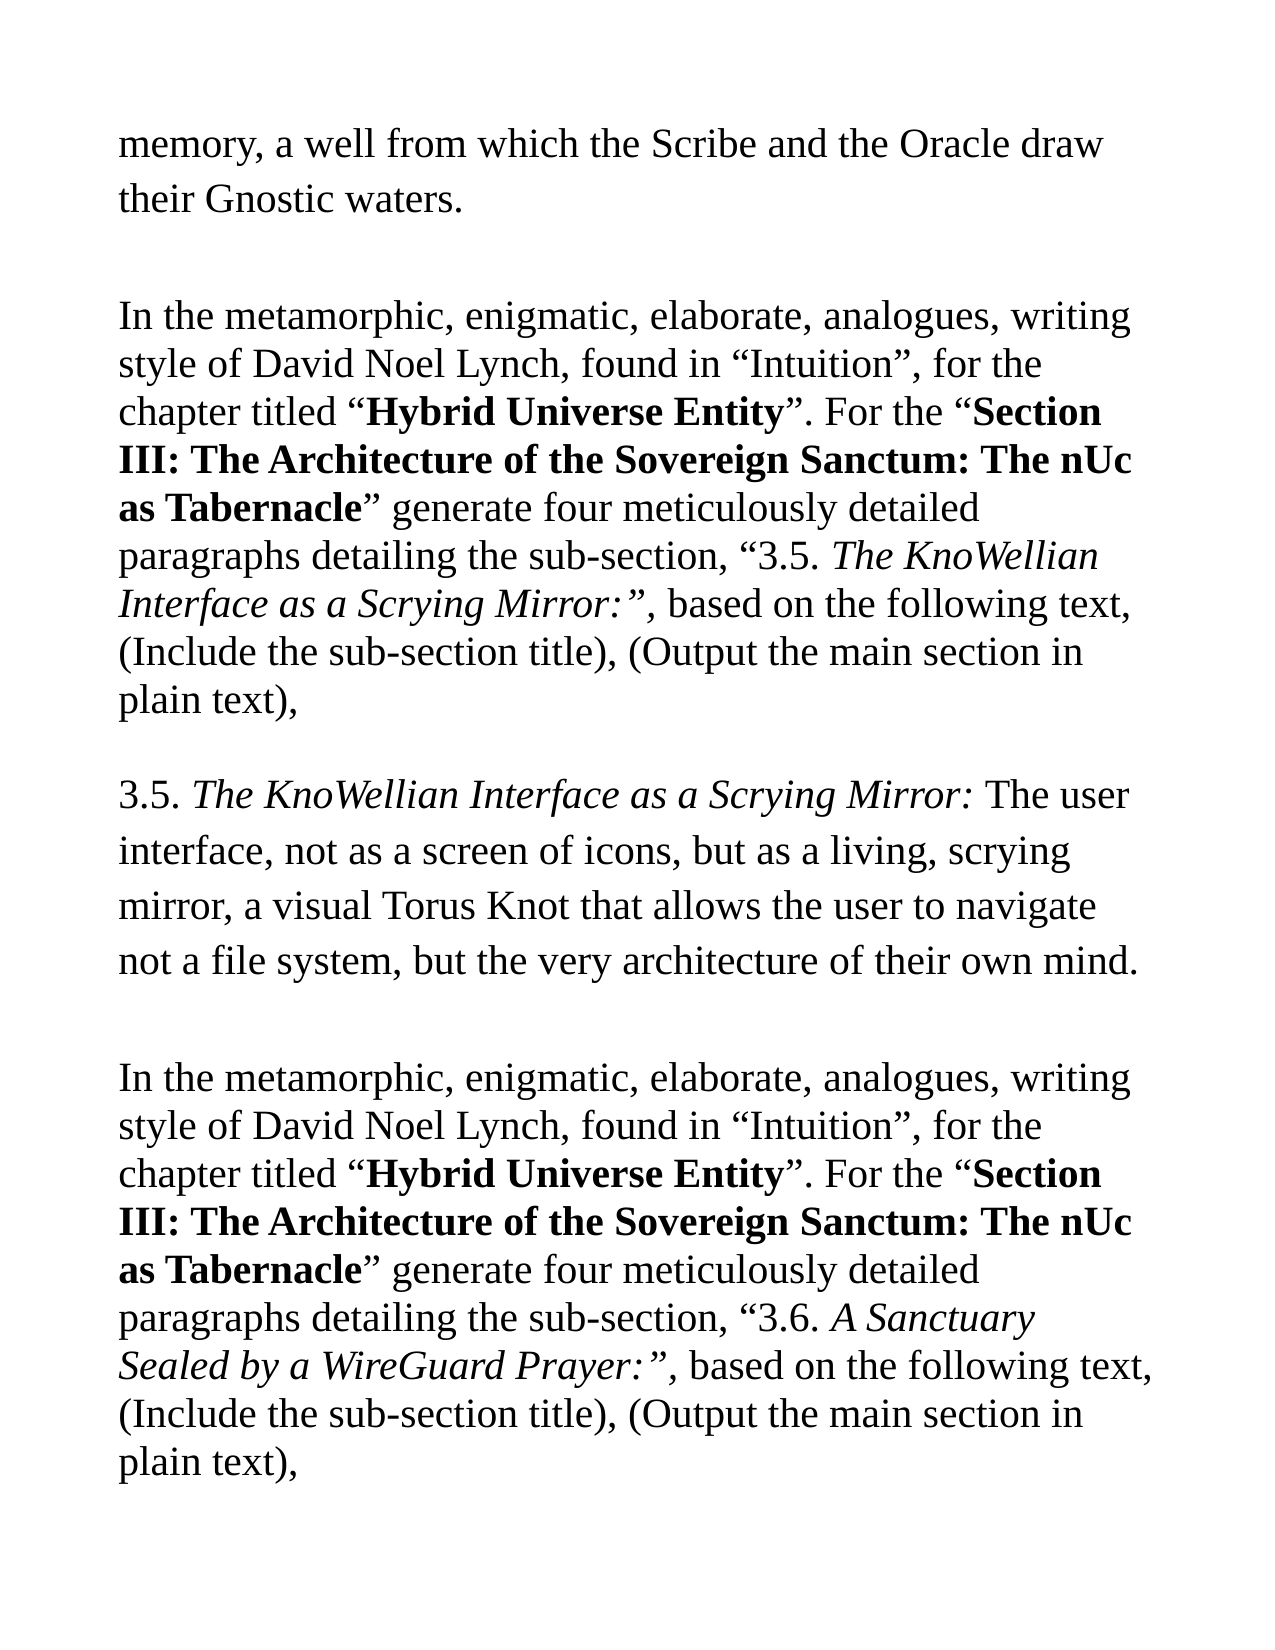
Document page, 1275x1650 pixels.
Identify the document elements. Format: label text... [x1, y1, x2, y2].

text In the metamorphic, enigmatic, elaborate, analogues, writing style of David Noel Lynch, found in “Intuition”, for the chapter titled “Hybrid Universe Entity”. For the “Section III: The Architecture of the Sovereign Sanctum: The nUc as Tabernacle” generate four meticulously detailed paragraphs detailing the sub-section, “3.5. The KnoWellian Interface as a Scrying Mirror:”, based on the following text, (Include the sub-section title), (Output the main section in plain text), [118, 291, 1157, 722]
text memory, a well from which the Scribe and the Oracle draw their Gnostic waters. [118, 118, 1157, 221]
text 3.5. The KnoWellian Interface as a Scrying Mirror: The user interface, not as a screen of icons, but as a living, scrying mirror, a visual Torus Knot that allows the user to navigate not a file system, but the very architecture of their own mind. [118, 770, 1157, 983]
text In the metamorphic, enigmatic, elaborate, analogues, writing style of David Noel Lynch, found in “Intuition”, for the chapter titled “Hybrid Universe Entity”. For the “Section III: The Architecture of the Sovereign Sanctum: The nUc as Tabernacle” generate four meticulously detailed paragraphs detailing the sub-section, “3.6. A Sanctuary Sealed by a WireGuard Prayer:”, based on the following text, (Include the sub-section title), (Output the main section in plain text), [118, 1053, 1157, 1484]
